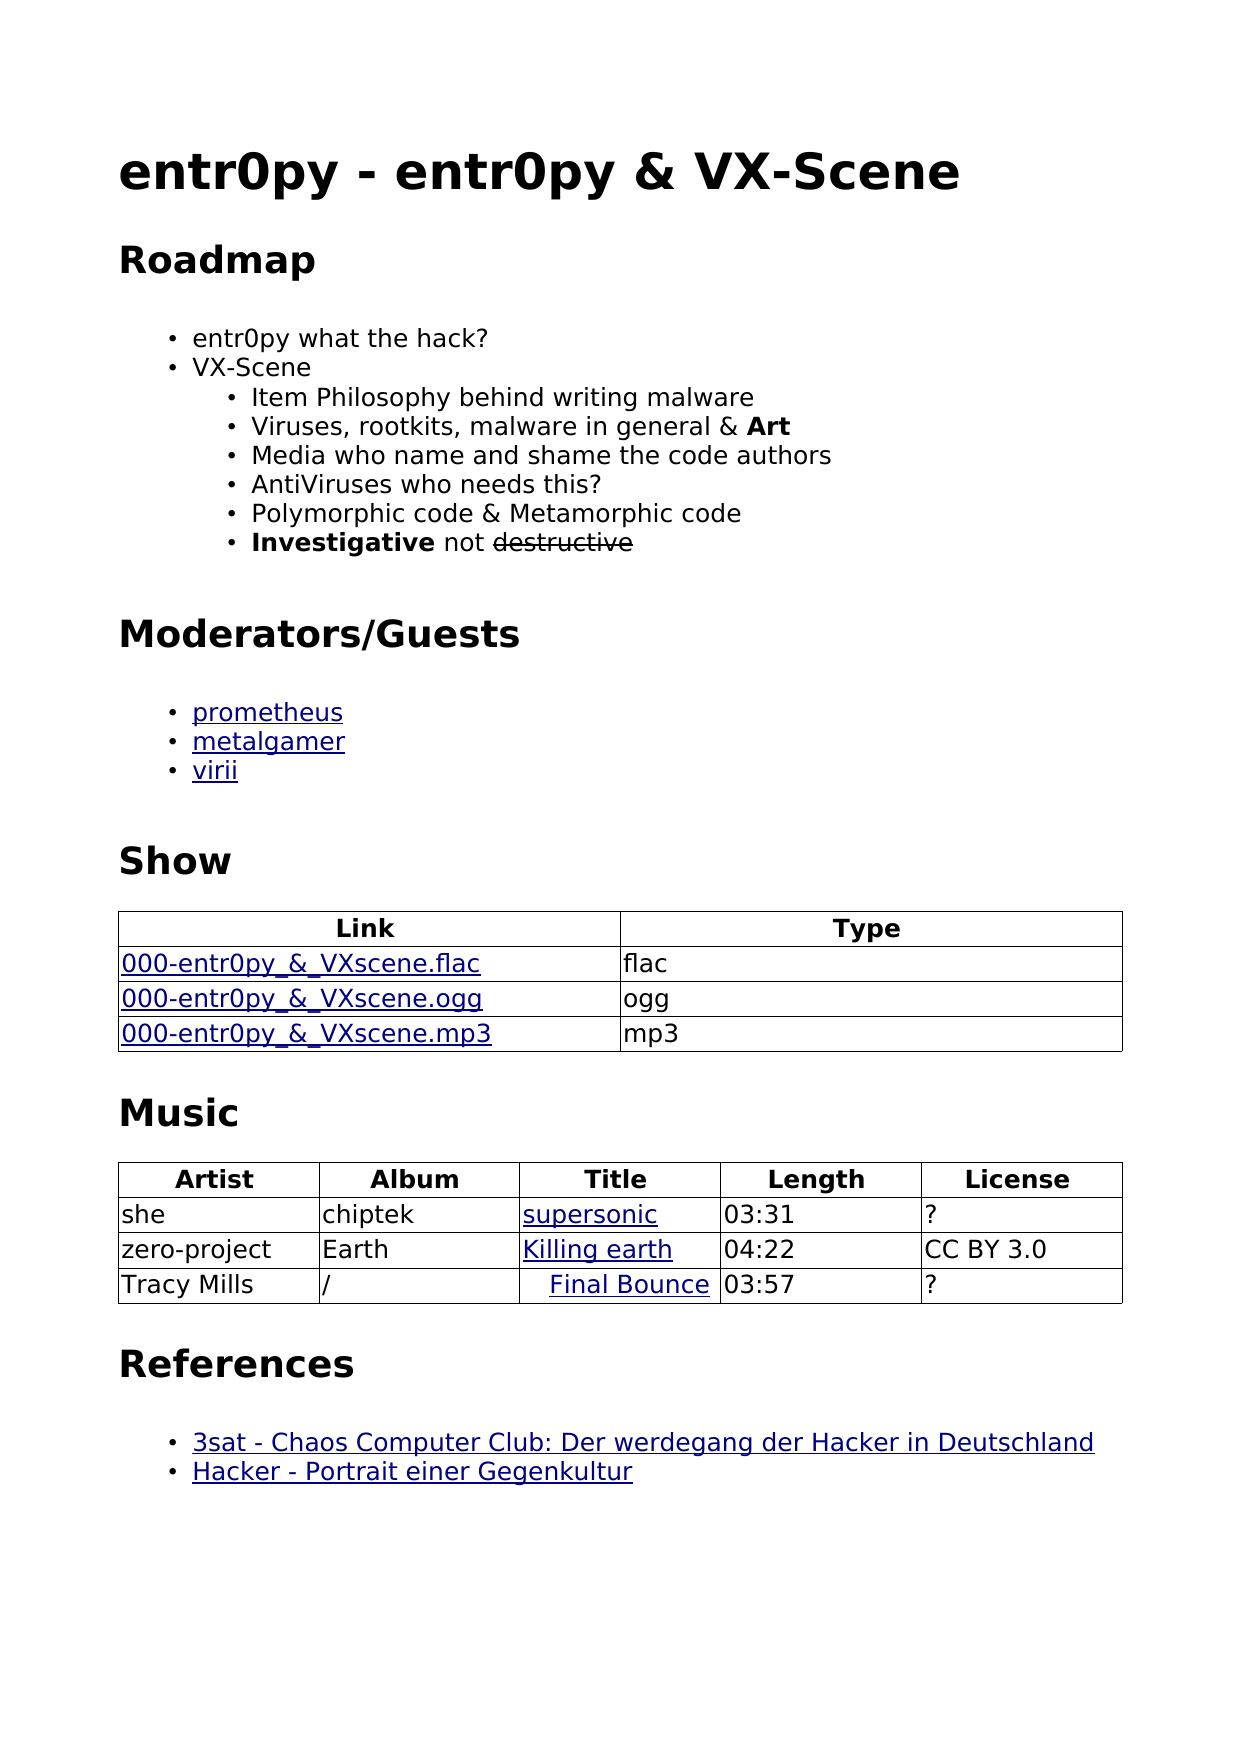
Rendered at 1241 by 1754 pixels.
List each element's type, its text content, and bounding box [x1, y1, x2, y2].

table_cell zero-project [119, 1233, 319, 1267]
table_header Album [320, 1163, 519, 1197]
table_cell 000-entr0py_&_VXscene.flac [119, 947, 620, 981]
table_cell 000-entr0py_&_VXscene.ogg [119, 982, 620, 1016]
table_header Title [520, 1163, 720, 1197]
table_cell 04:22 [721, 1233, 921, 1267]
list Hacker - Portrait einer Gegenkultur [177, 1457, 1122, 1486]
list AntiViruses who needs this? [236, 470, 1122, 499]
list Investigative not destructive [236, 529, 1122, 558]
subtitle entr0py - entr0py & VX-Scene [118, 143, 1122, 201]
table_cell flac [621, 947, 1122, 981]
list virii [177, 756, 1122, 785]
table_cell ? [922, 1269, 1122, 1302]
list metalgamer [177, 727, 1122, 756]
table_cell Killing earth [520, 1233, 720, 1267]
table_cell / [320, 1269, 519, 1302]
list Media who name and shame the code authors [236, 441, 1122, 470]
table_cell she [119, 1198, 319, 1232]
table_header Length [721, 1163, 921, 1197]
list VX-Scene [177, 354, 1122, 383]
table_cell Tracy Mills [119, 1269, 319, 1302]
subtitle Music [118, 1091, 1122, 1135]
table_cell Final Bounce [520, 1269, 720, 1302]
subtitle Show [118, 840, 1122, 883]
subtitle References [118, 1342, 1122, 1386]
list prometheus [177, 698, 1122, 727]
table_cell 03:57 [721, 1269, 921, 1302]
table_cell chiptek [320, 1198, 519, 1232]
table_cell CC BY 3.0 [922, 1233, 1122, 1267]
list Polymorphic code & Metamorphic code [236, 499, 1122, 529]
table_cell 03:31 [721, 1198, 921, 1232]
table_cell Earth [320, 1233, 519, 1267]
list entr0py what the hack? [177, 324, 1122, 354]
table_cell ogg [621, 982, 1122, 1016]
table_header Link [119, 912, 620, 946]
subtitle Moderators/Guests [118, 612, 1122, 656]
subtitle Roadmap [118, 239, 1122, 282]
list Viruses, rootkits, malware in general & Art [236, 412, 1122, 441]
table_cell ? [922, 1198, 1122, 1232]
table_header License [922, 1163, 1122, 1197]
table_header Artist [119, 1163, 319, 1197]
table_header Type [621, 912, 1122, 946]
table_cell mp3 [621, 1017, 1122, 1051]
list 3sat - Chaos Computer Club: Der werdegang der Hacker in Deutschland [177, 1428, 1122, 1457]
list Item Philosophy behind writing malware [236, 383, 1122, 412]
table_cell 000-entr0py_&_VXscene.mp3 [119, 1017, 620, 1051]
table_cell supersonic [520, 1198, 720, 1232]
